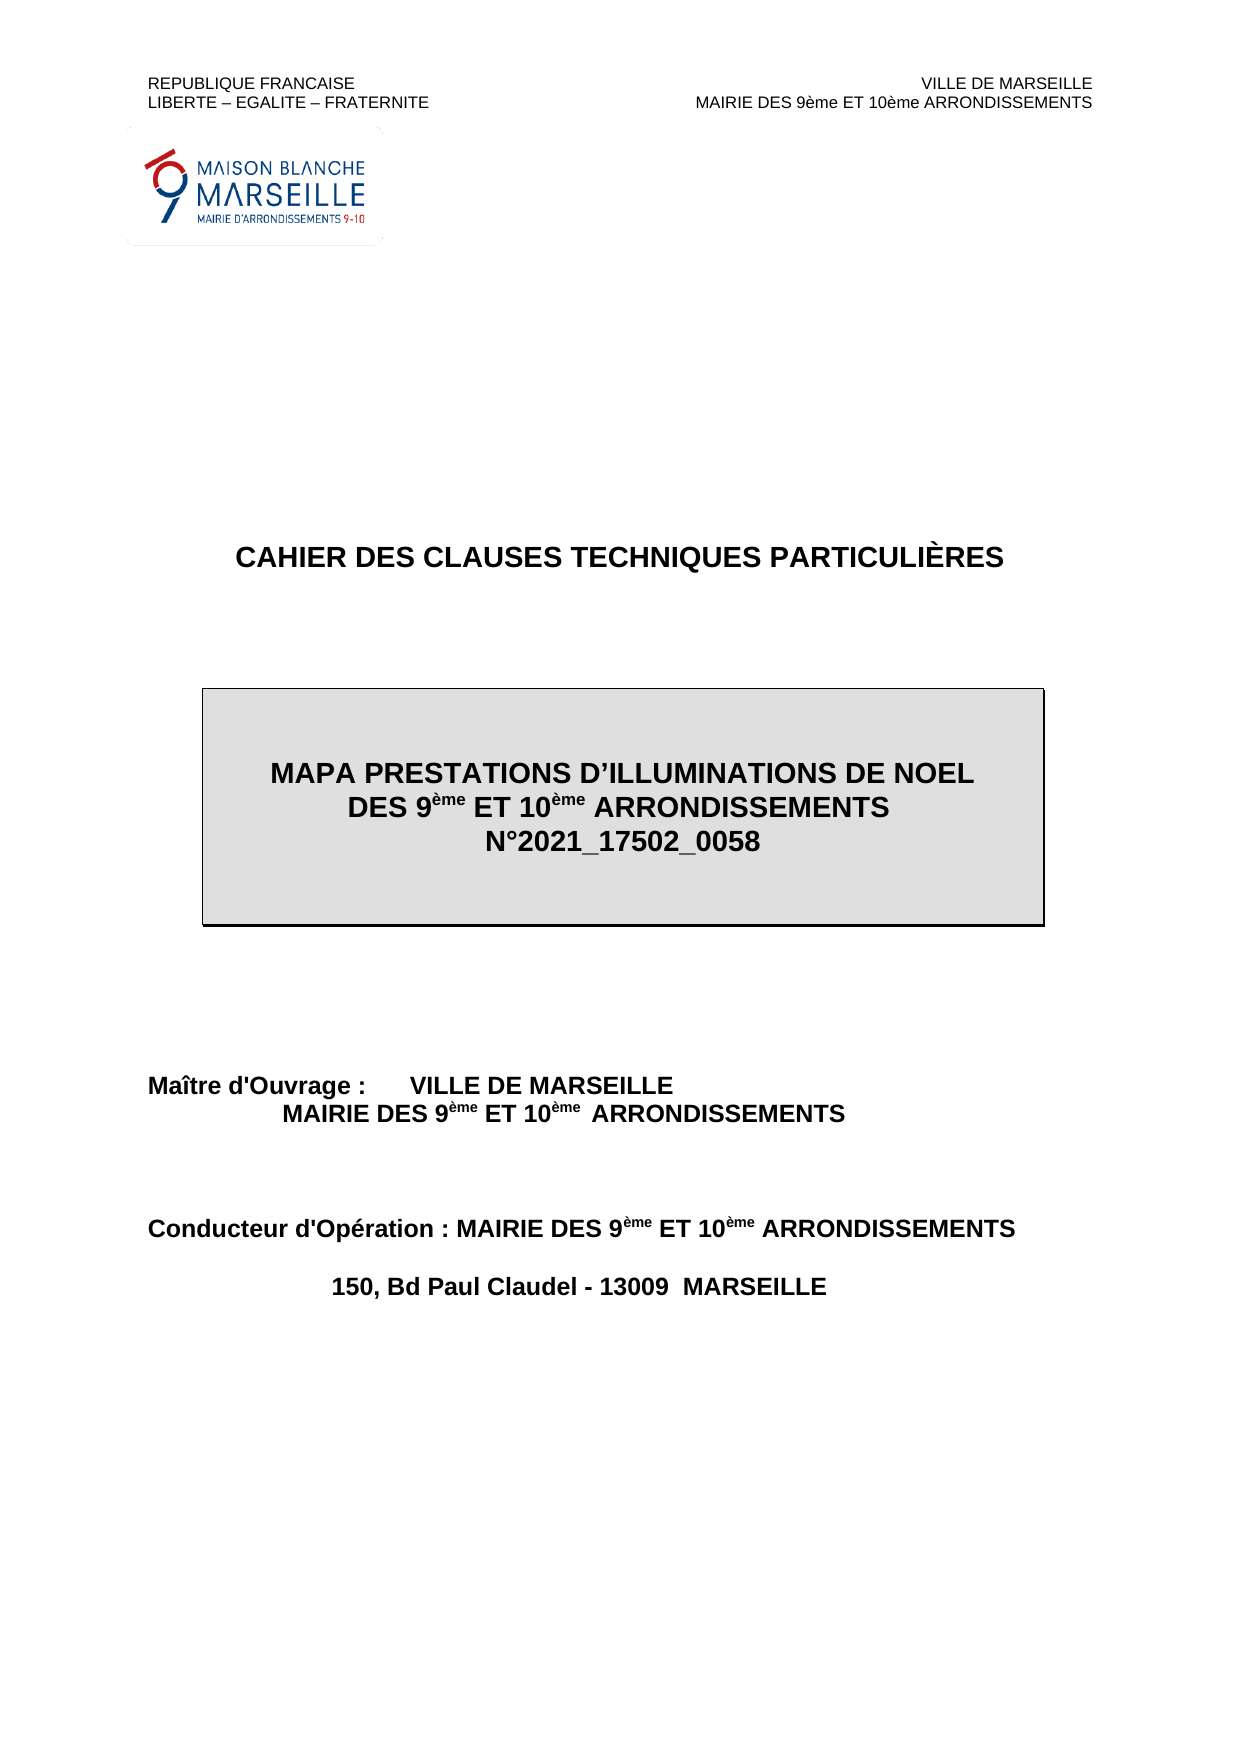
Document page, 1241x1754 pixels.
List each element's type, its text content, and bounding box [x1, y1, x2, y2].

text Maître d'Ouvrage : VILLE DE MARSEILLE [148, 1071, 1093, 1099]
text Conducteur d'Opération : MAIRIE DES 9ème ET 10ème ARRONDISSEMENTS [148, 1214, 1093, 1243]
text 150, Bd Paul Claudel - 13009 MARSEILLE [148, 1272, 1093, 1301]
text MAPA PRESTATIONS D’ILLUMINATIONS DE NOEL [203, 755, 1043, 789]
picture [123, 124, 384, 247]
text CAHIER DES CLAUSES TECHNIQUES PARTICULIÈRES [148, 540, 1093, 573]
text MAIRIE DES 9ème ET 10ème ARRONDISSEMENTS [148, 1099, 1093, 1128]
text N°2021_17502_0058 [203, 822, 1043, 856]
text DES 9ème ET 10ème ARRONDISSEMENTS [203, 789, 1043, 822]
